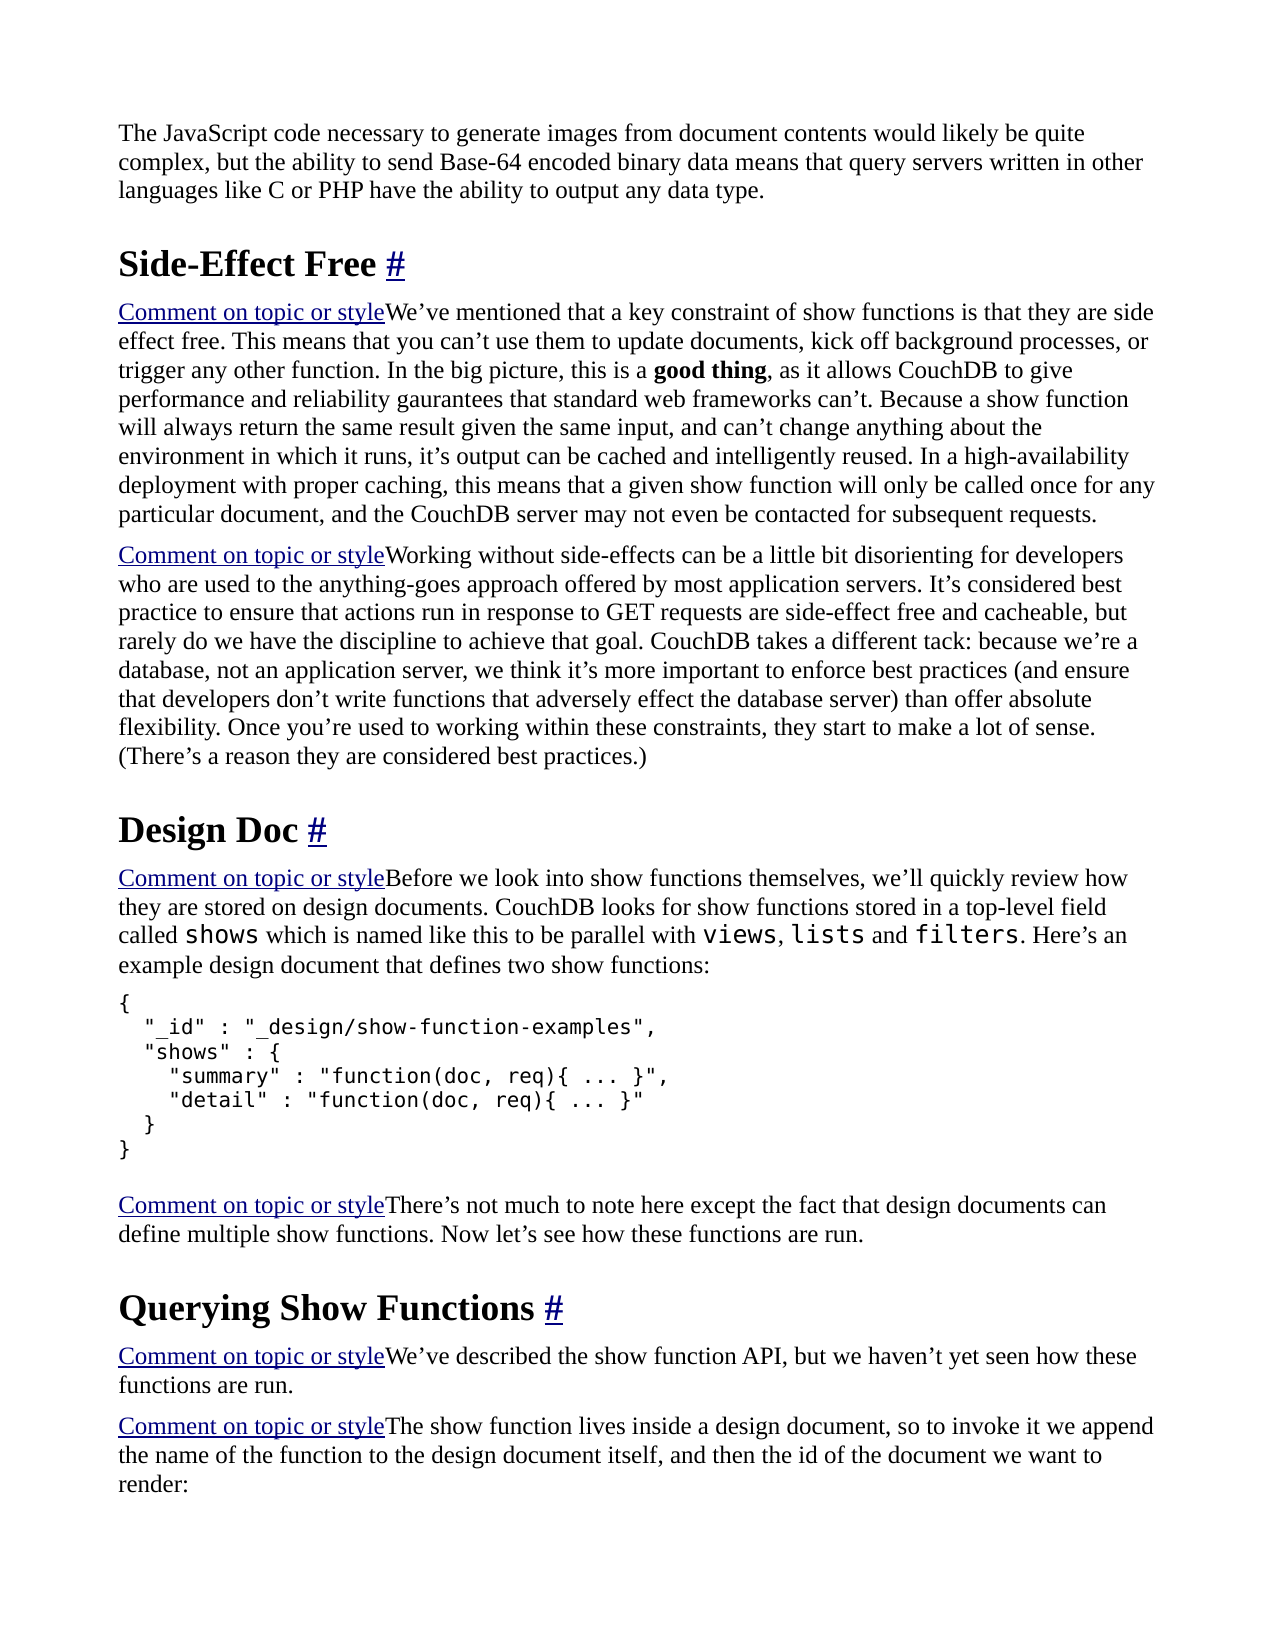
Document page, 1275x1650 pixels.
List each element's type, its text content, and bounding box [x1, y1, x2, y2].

text Comment on topic or styleBefore we look into show functions themselves, we’ll quickly review how they are stored on design documents. CouchDB looks for show functions stored in a top-level field called shows which is named like this to be parallel with views, lists and filters. Here’s an example design document that defines two show functions: [118, 863, 1157, 979]
subtitle Querying Show Functions # [118, 1286, 1157, 1329]
subtitle Side-Effect Free # [118, 242, 1157, 285]
text "shows" : { [118, 1040, 1157, 1064]
text "detail" : "function(doc, req){ ... }" [118, 1088, 1157, 1112]
subtitle Design Doc # [118, 807, 1157, 851]
text } [118, 1137, 1157, 1161]
text Comment on topic or styleWe’ve described the show function API, but we haven’t yet seen how these functions are run. [118, 1341, 1157, 1399]
text Comment on topic or styleWe’ve mentioned that a key constraint of show functions is that they are side effect free. This means that you can’t use them to update documents, kick off background processes, or trigger any other function. In the big picture, this is a good thing, as it allows CouchDB to give performance and reliability gaurantees that standard web frameworks can’t. Because a show function will always return the same result given the same input, and can’t change anything about the environment in which it runs, it’s output can be cached and intelligently reused. In a high-availability deployment with proper caching, this means that a given show function will only be called once for any particular document, and the CouchDB server may not even be contacted for subsequent requests. [118, 297, 1157, 527]
text Comment on topic or styleWorking without side-effects can be a little bit disorienting for developers who are used to the anything-goes approach offered by most application servers. It’s considered best practice to ensure that actions run in response to GET requests are side-effect free and cacheable, but rarely do we have the discipline to achieve that goal. CouchDB takes a different tack: because we’re a database, not an application server, we think it’s more important to enforce best practices (and ensure that developers don’t write functions that adversely effect the database server) than offer absolute flexibility. Once you’re used to working within these constraints, they start to make a lot of sense. (There’s a reason they are considered best practices.) [118, 540, 1157, 770]
text } [118, 1112, 1157, 1137]
text Comment on topic or styleThere’s not much to note here except the fact that design documents can define multiple show functions. Now let’s see how these functions are run. [118, 1191, 1157, 1248]
text "_id" : "_design/show-function-examples", [118, 1015, 1157, 1040]
text The JavaScript code necessary to generate images from document contents would likely be quite complex, but the ability to send Base-64 encoded binary data means that query servers written in other languages like C or PHP have the ability to output any data type. [118, 118, 1157, 204]
text { [118, 991, 1157, 1015]
text Comment on topic or styleThe show function lives inside a design document, so to invoke it we append the name of the function to the design document itself, and then the id of the document we want to render: [118, 1411, 1157, 1497]
text "summary" : "function(doc, req){ ... }", [118, 1064, 1157, 1088]
